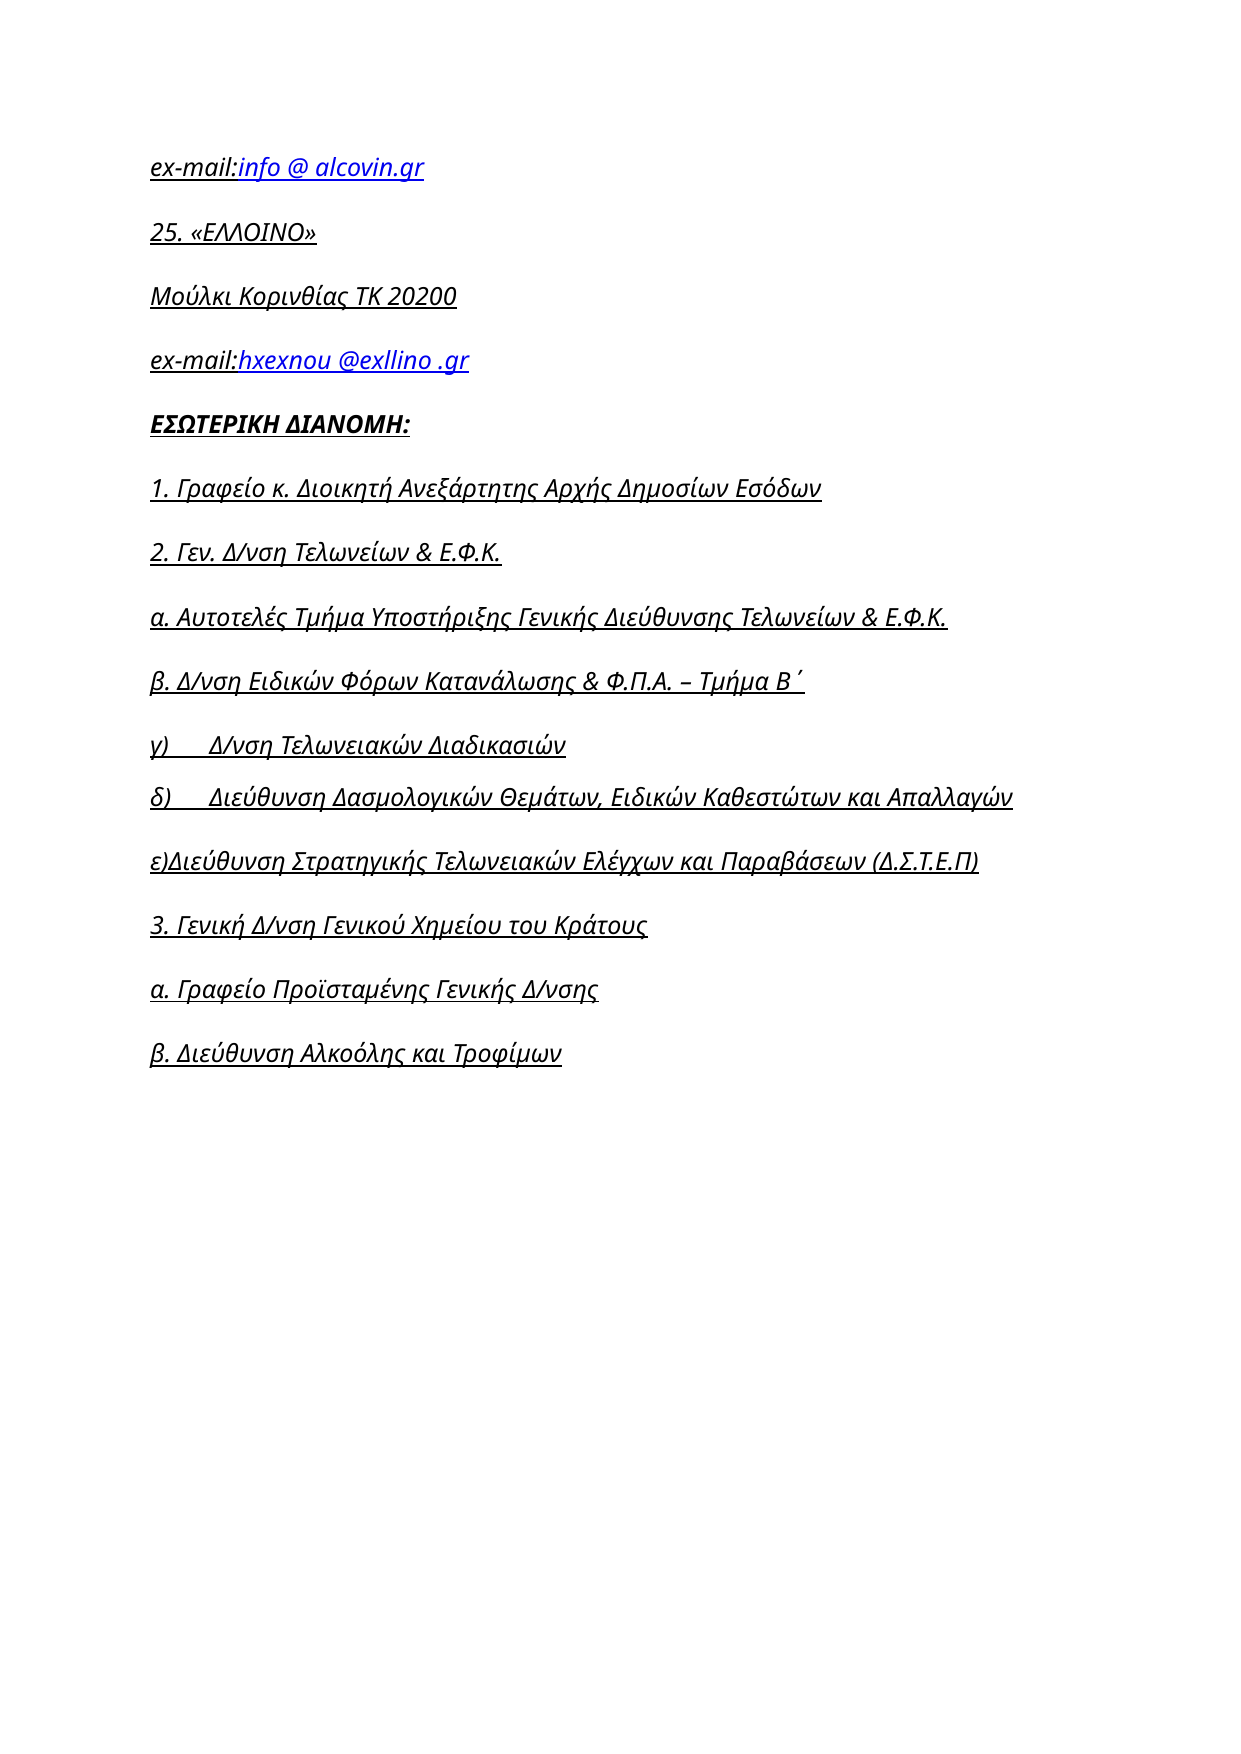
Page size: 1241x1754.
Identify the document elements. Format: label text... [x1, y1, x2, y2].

text ex-mail:info @ alcovin.gr [150, 150, 1090, 184]
text ex-mail:hxexnou @exllino .gr [150, 342, 1090, 377]
text Μούλκι Κορινθίας ΤΚ 20200 [150, 278, 1090, 312]
text ΕΣΩΤΕΡΙΚΗ ΔΙΑΝΟΜΗ: [150, 407, 1090, 441]
text 25. «ΕΛΛΟΙΝΟ» [150, 214, 1090, 248]
text α. Γραφείο Προϊσταμένης Γενικής Δ/νσης [150, 972, 1090, 1006]
text ε)Διεύθυνση Στρατηγικής Τελωνειακών Ελέγχων και Παραβάσεων (Δ.Σ.Τ.Ε.Π) [150, 843, 1090, 877]
text α. Αυτοτελές Τμήμα Υποστήριξης Γενικής Διεύθυνσης Τελωνείων & Ε.Φ.Κ. [150, 599, 1090, 633]
text 1. Γραφείο κ. Διοικητή Ανεξάρτητης Αρχής Δημοσίων Εσόδων [150, 471, 1090, 505]
list δ) Διεύθυνση Δασμολογικών Θεμάτων, Ειδικών Καθεστώτων και Απαλλαγών [150, 779, 1090, 813]
text 3. Γενική Δ/νση Γενικού Χημείου του Κράτους [150, 907, 1090, 942]
list γ) Δ/νση Τελωνειακών Διαδικασιών [150, 727, 1090, 762]
text 2. Γεν. Δ/νση Τελωνείων & Ε.Φ.Κ. [150, 535, 1090, 569]
text β. Δ/νση Ειδικών Φόρων Κατανάλωσης & Φ.Π.Α. – Τμήμα Β΄ [150, 663, 1090, 697]
text β. Διεύθυνση Αλκοόλης και Τροφίμων [150, 1036, 1090, 1070]
